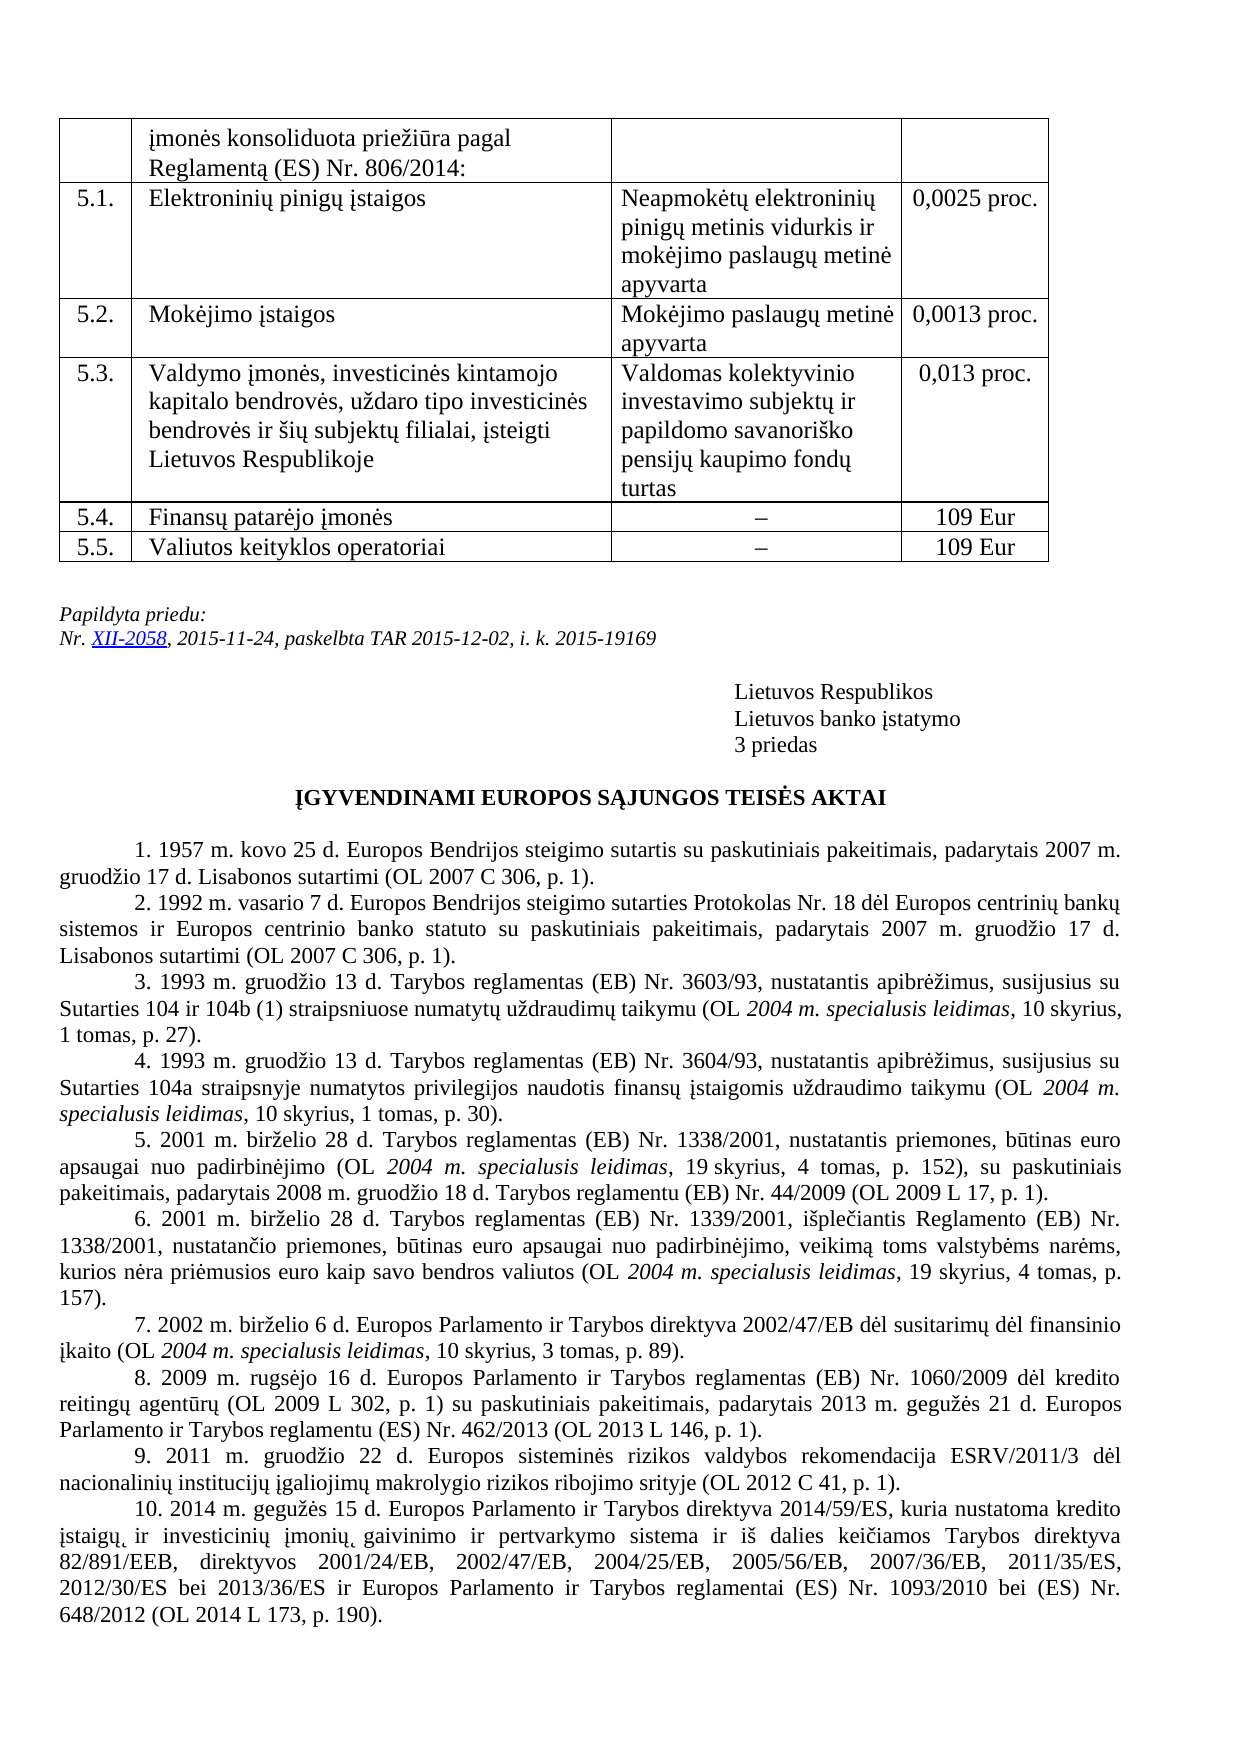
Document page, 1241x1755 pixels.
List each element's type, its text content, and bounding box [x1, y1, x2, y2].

table_cell 0,013 proc. [902, 358, 1048, 501]
table_cell 5.1. [60, 183, 131, 298]
table_cell 0,0025 proc. [902, 183, 1048, 298]
table_cell Valiutos keityklos operatoriai [132, 532, 611, 561]
table_cell Mokėjimo įstaigos [132, 299, 611, 357]
table_cell Neapmokėtų elektroninių pinigų metinis vidurkis ir mokėjimo paslaugų metinė apyvarta [612, 183, 901, 298]
table_cell [612, 119, 901, 182]
table_cell 5.2. [60, 299, 131, 357]
table_cell 0,0013 proc. [902, 299, 1048, 357]
table_cell – [612, 503, 901, 531]
text 4. 1993 m. gruodžio 13 d. Tarybos reglamentas (EB) Nr. 3604/93, nustatantis apibrėžimus, susijusius su Sutarties 104a straipsnyje numatytos privilegijos naudotis finansų įstaigomis uždraudimo taikymu (OL 2004 m. specialusis leidimas, 10 skyrius, 1 tomas, p. 30). [59, 1047, 1122, 1126]
text Lietuvos banko įstatymo [59, 705, 1122, 731]
table_cell 109 Eur [902, 532, 1048, 561]
text Lietuvos Respublikos [59, 678, 1122, 705]
text 3. 1993 m. gruodžio 13 d. Tarybos reglamentas (EB) Nr. 3603/93, nustatantis apibrėžimus, susijusius su Sutarties 104 ir 104b (1) straipsniuose numatytų uždraudimų taikymu (OL 2004 m. specialusis leidimas, 10 skyrius, 1 tomas, p. 27). [59, 968, 1122, 1047]
text 8. 2009 m. rugsėjo 16 d. Europos Parlamento ir Tarybos reglamentas (EB) Nr. 1060/2009 dėl kredito reitingų agentūrų (OL 2009 L 302, p. 1) su paskutiniais pakeitimais, padarytais 2013 m. gegužės 21 d. Europos Parlamento ir Tarybos reglamentu (ES) Nr. 462/2013 (OL 2013 L 146, p. 1). [59, 1363, 1122, 1443]
text ĮGYVENDINAMI EUROPOS SĄJUNGOS TEISĖS AKTAI [59, 784, 1122, 810]
table_cell [60, 119, 131, 182]
table_cell įmonės konsoliduota priežiūra pagal Reglamentą (ES) Nr. 806/2014: [132, 119, 611, 182]
table_cell Valdomas kolektyvinio investavimo subjektų ir papildomo savanoriško pensijų kaupimo fondų turtas [612, 358, 901, 501]
table_cell Valdymo įmonės, investicinės kintamojo kapitalo bendrovės, uždaro tipo investicinės bendrovės ir šių subjektų filialai, įsteigti Lietuvos Respublikoje [132, 358, 611, 501]
text 1. 1957 m. kovo 25 d. Europos Bendrijos steigimo sutartis su paskutiniais pakeitimais, padarytais 2007 m. gruodžio 17 d. Lisabonos sutartimi (OL 2007 C 306, p. 1). [59, 836, 1122, 889]
text Nr. XII-2058, 2015-11-24, paskelbta TAR 2015-12-02, i. k. 2015-19169 [59, 626, 1122, 649]
table_cell – [612, 532, 901, 561]
table_cell Mokėjimo paslaugų metinė apyvarta [612, 299, 901, 357]
table_cell 5.5. [60, 532, 131, 561]
text 5. 2001 m. birželio 28 d. Tarybos reglamentas (EB) Nr. 1338/2001, nustatantis priemones, būtinas euro apsaugai nuo padirbinėjimo (OL 2004 m. specialusis leidimas, 19 skyrius, 4 tomas, p. 152), su paskutiniais pakeitimais, padarytais 2008 m. gruodžio 18 d. Tarybos reglamentu (EB) Nr. 44/2009 (OL 2009 L 17, p. 1). [59, 1126, 1122, 1205]
text 2. 1992 m. vasario 7 d. Europos Bendrijos steigimo sutarties Protokolas Nr. 18 dėl Europos centrinių bankų sistemos ir Europos centrinio banko statuto su paskutiniais pakeitimais, padarytais 2007 m. gruodžio 17 d. Lisabonos sutartimi (OL 2007 C 306, p. 1). [59, 889, 1122, 968]
table_cell Elektroninių pinigų įstaigos [132, 183, 611, 298]
text 6. 2001 m. birželio 28 d. Tarybos reglamentas (EB) Nr. 1339/2001, išplečiantis Reglamento (EB) Nr. 1338/2001, nustatančio priemones, būtinas euro apsaugai nuo padirbinėjimo, veikimą toms valstybėms narėms, kurios nėra priėmusios euro kaip savo bendros valiutos (OL 2004 m. specialusis leidimas, 19 skyrius, 4 tomas, p. 157). [59, 1205, 1122, 1311]
text Papildyta priedu: [59, 601, 1122, 626]
table_cell 109 Eur [902, 503, 1048, 531]
table_cell Finansų patarėjo įmonės [132, 503, 611, 531]
text 3 priedas [59, 731, 1122, 757]
table_cell 5.4. [60, 503, 131, 531]
text 10. 2014 m. gegužės 15 d. Europos Parlamento ir Tarybos direktyva 2014/59/ES, kuria nustatoma kredito įstaigų̨ ir investicinių įmonių̨ gaivinimo ir pertvarkymo sistema ir iš dalies keičiamos Tarybos direktyva 82/891/EEB, direktyvos 2001/24/EB, 2002/47/EB, 2004/25/EB, 2005/56/EB, 2007/36/EB, 2011/35/ES, 2012/30/ES bei 2013/36/ES ir Europos Parlamento ir Tarybos reglamentai (ES) Nr. 1093/2010 bei (ES) Nr. 648/2012 (OL 2014 L 173, p. 190). [59, 1495, 1122, 1627]
table_cell 5.3. [60, 358, 131, 501]
text 9. 2011 m. gruodžio 22 d. Europos sisteminės rizikos valdybos rekomendacija ESRV/2011/3 dėl nacionalinių institucijų įgaliojimų makrolygio rizikos ribojimo srityje (OL 2012 C 41, p. 1). [59, 1443, 1122, 1495]
text 7. 2002 m. birželio 6 d. Europos Parlamento ir Tarybos direktyva 2002/47/EB dėl susitarimų dėl finansinio įkaito (OL 2004 m. specialusis leidimas, 10 skyrius, 3 tomas, p. 89). [59, 1311, 1122, 1363]
table_cell [902, 119, 1048, 182]
